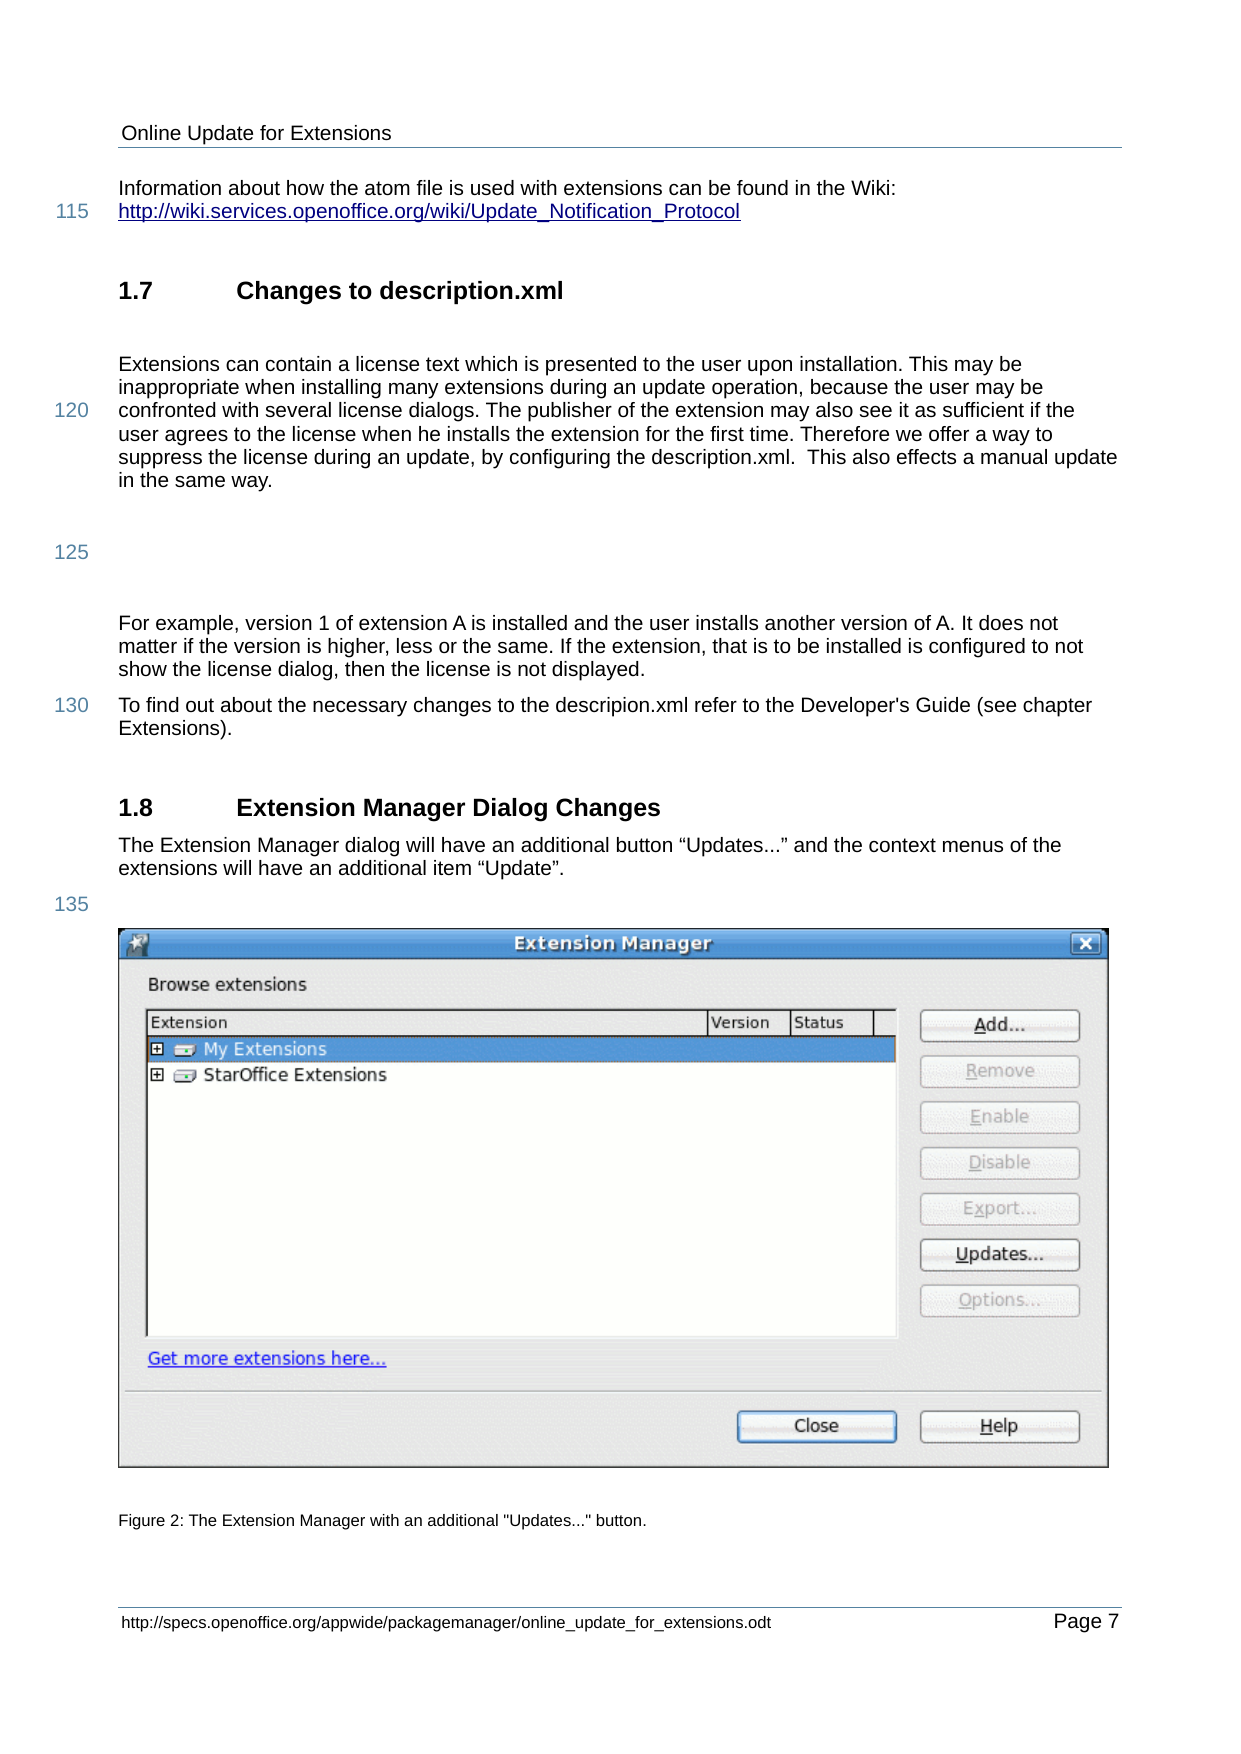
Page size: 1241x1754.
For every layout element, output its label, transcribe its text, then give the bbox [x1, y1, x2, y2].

text Information about how the atom file is used with extensions can be found in the Wiki: http://wiki.services.openoffice.org/wiki/Update_Notification_Protocol [118, 177, 1122, 223]
subtitle Changes to description.xml [118, 277, 1122, 305]
text For example, version 1 of extension A is installed and the user installs another version of A. It does not matter if the version is higher, less or the same. If the extension, that is to be installed is configured to not show the license dialog, then the license is not displayed. [118, 612, 1122, 681]
subtitle Extension Manager Dialog Changes [118, 794, 1122, 822]
text The Extension Manager dialog will have an additional button “Updates...” and the context menus of the extensions will have an additional item “Update”. [118, 834, 1122, 880]
text Extensions can contain a license text which is presented to the user upon installation. This may be inappropriate when installing many extensions during an update operation, because the user may be confronted with several license dialogs. The publisher of the extension may also see it as sufficient if the user agrees to the license when he installs the extension for the first time. Therefore we offer a way to suppress the license during an update, by configuring the description.xml. This also effects a manual update in the same way. [118, 352, 1122, 492]
picture [118, 928, 1109, 1468]
text To find out about the necessary changes to the descripion.xml refer to the Developer's Guide (see chapter Extensions). [118, 694, 1122, 740]
text Figure 2: The Extension Manager with an additional "Updates..." button. [118, 1511, 1109, 1530]
